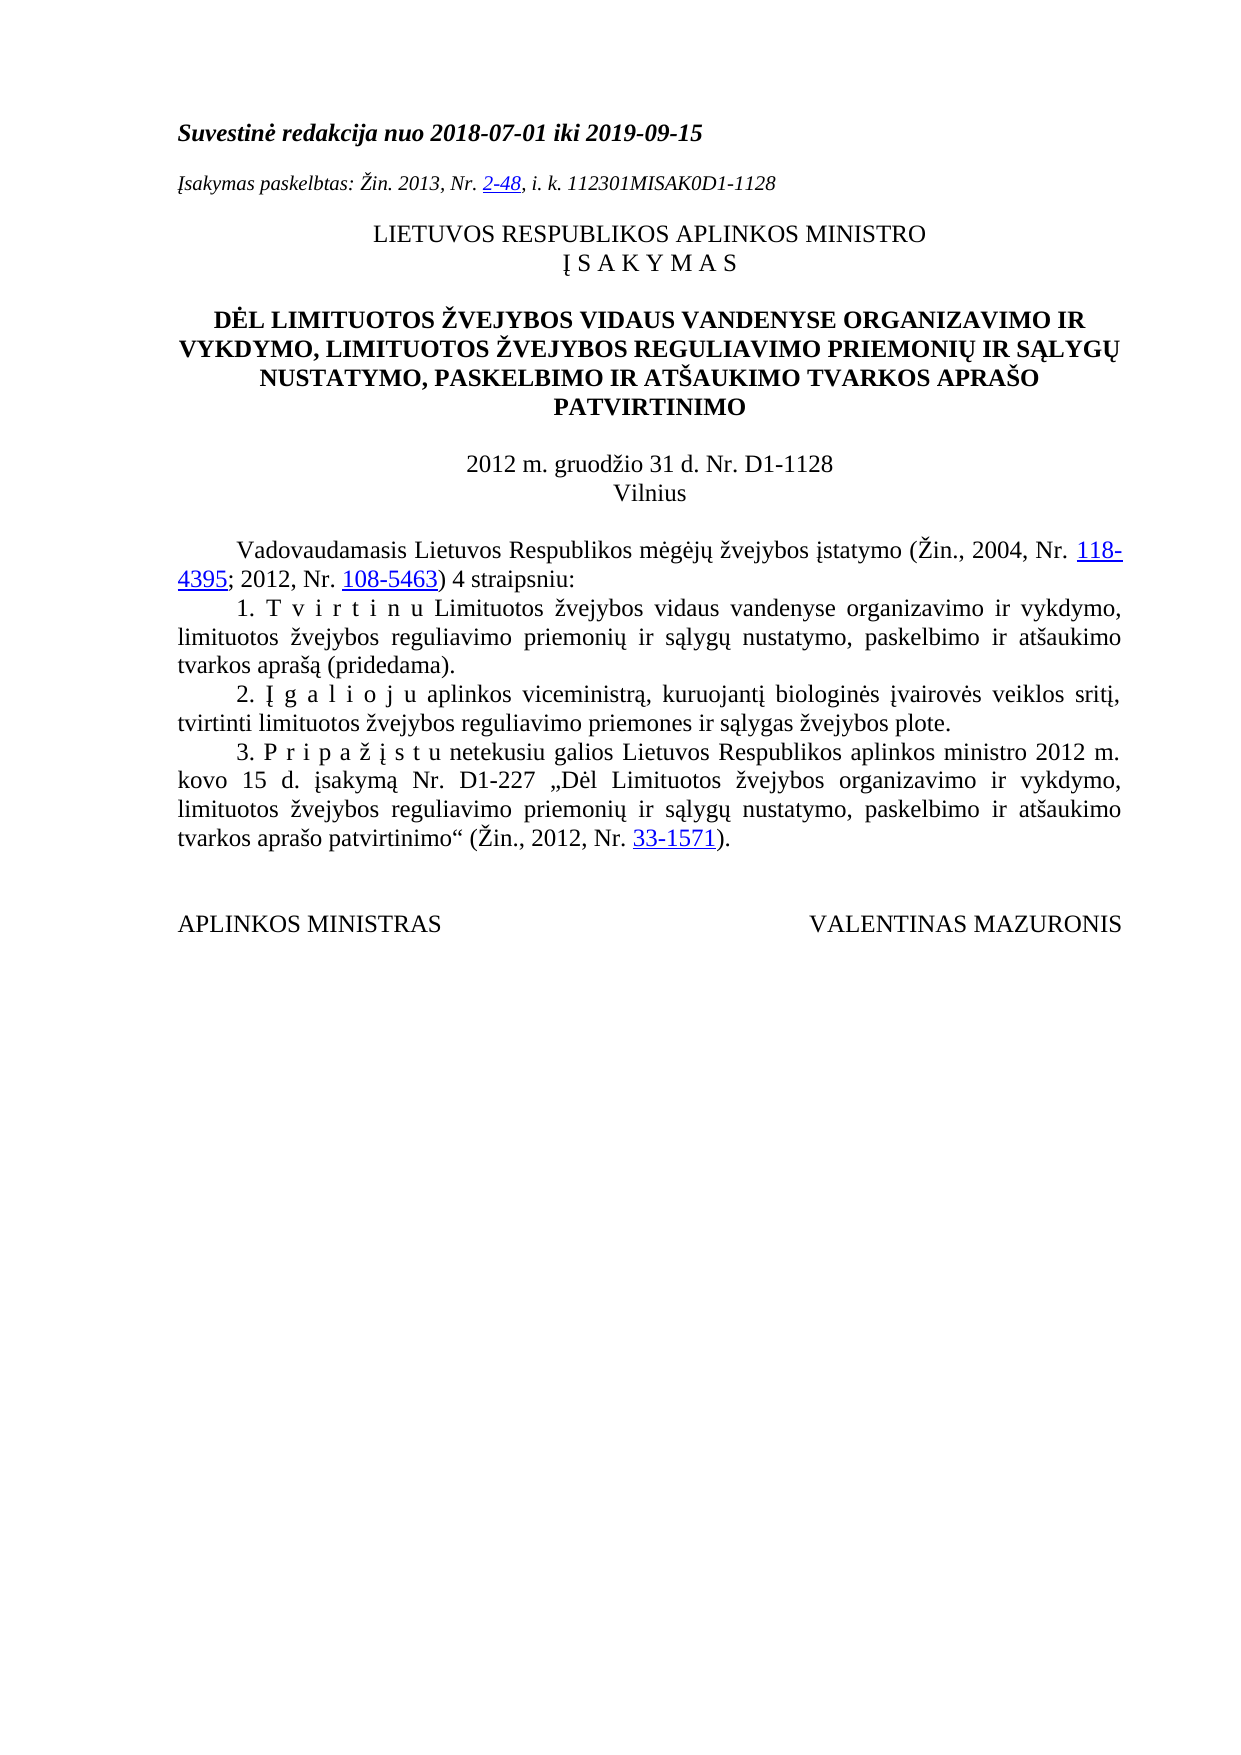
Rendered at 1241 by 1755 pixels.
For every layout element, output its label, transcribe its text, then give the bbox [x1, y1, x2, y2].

text 2. Į g a l i o j u aplinkos viceministrą, kuruojantį biologinės įvairovės veiklos sritį, tvirtinti limituotos žvejybos reguliavimo priemones ir sąlygas žvejybos plote. [177, 679, 1122, 737]
text Vilnius [177, 478, 1122, 507]
text Įsakymas paskelbtas: Žin. 2013, Nr. 2-48, i. k. 112301MISAK0D1-1128 [177, 171, 1122, 195]
text LIETUVOS RESPUBLIKOS APLINKOS MINISTRO [177, 219, 1122, 248]
text Suvestinė redakcija nuo 2018-07-01 iki 2019-09-15 [177, 118, 1122, 147]
text Aplinkos ministras Valentinas Mazuronis [177, 909, 1122, 938]
text DĖL LIMITUOTOS ŽVEJYBOS VIDAUS VANDENYSE ORGANIZAVIMO IR VYKDYMO, LIMITUOTOS ŽVEJYBOS REGULIAVIMO PRIEMONIŲ IR SĄLYGŲ NUSTATYMO, PASKELBIMO IR ATŠAUKIMO TVARKOS APRAŠO PATVIRTINIMO [177, 305, 1122, 420]
text 3. P r i p a ž į s t u netekusiu galios Lietuvos Respublikos aplinkos ministro 2012 m. kovo 15 d. įsakymą Nr. D1-227 „Dėl Limituotos žvejybos organizavimo ir vykdymo, limituotos žvejybos reguliavimo priemonių ir sąlygų nustatymo, paskelbimo ir atšaukimo tvarkos aprašo patvirtinimo“ (Žin., 2012, Nr. 33-1571). [177, 737, 1122, 852]
text 2012 m. gruodžio 31 d. Nr. D1-1128 [177, 449, 1122, 478]
text Į S A K Y M A S [177, 248, 1122, 277]
text Vadovaudamasis Lietuvos Respublikos mėgėjų žvejybos įstatymo (Žin., 2004, Nr. 118-4395; 2012, Nr. 108-5463) 4 straipsniu: [177, 535, 1122, 593]
text 1. T v i r t i n u Limituotos žvejybos vidaus vandenyse organizavimo ir vykdymo, limituotos žvejybos reguliavimo priemonių ir sąlygų nustatymo, paskelbimo ir atšaukimo tvarkos aprašą (pridedama). [177, 593, 1122, 679]
